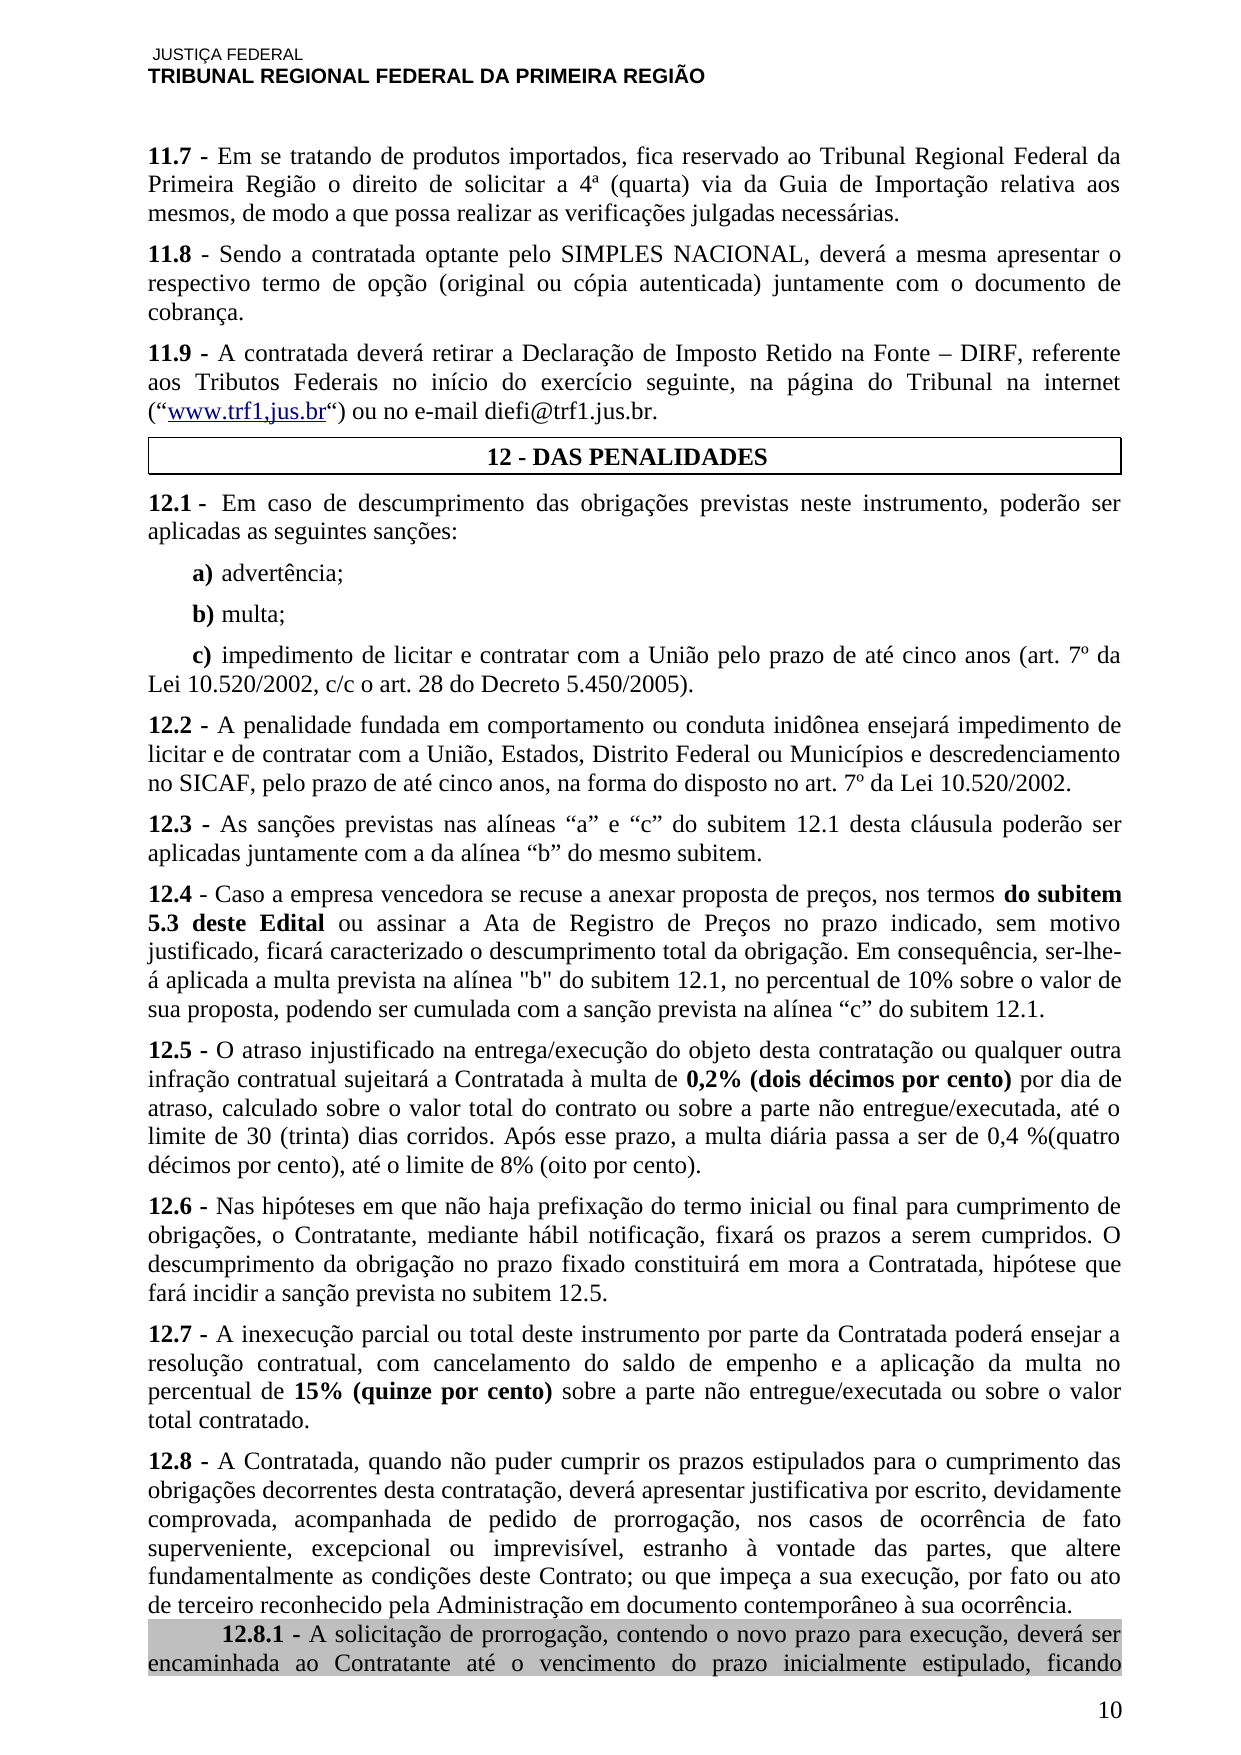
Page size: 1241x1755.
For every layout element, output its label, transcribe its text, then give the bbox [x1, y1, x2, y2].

text 12.8.1 - A solicitação de prorrogação, contendo o novo prazo para execução, deverá ser encaminhada ao Contratante até o vencimento do prazo inicialmente estipulado, ficando [148, 1619, 1122, 1676]
text 12.6 - Nas hipóteses em que não haja prefixação do termo inicial ou final para cumprimento de obrigações, o Contratante, mediante hábil notificação, fixará os prazos a serem cumpridos. O descumprimento da obrigação no prazo fixado constituirá em mora a Contratada, hipótese que fará incidir a sanção prevista no subitem 12.5. [148, 1191, 308, 1306]
text 12.3 - As sanções previstas nas alíneas “a” e “c” do subitem 12.1 desta cláusula poderão ser aplicadas juntamente com a da alínea “b” do mesmo subitem. [985, 809, 1122, 866]
text 12.2 - A penalidade fundada em comportamento ou conduta inidônea ensejará impedimento de licitar e de contratar com a União, Estados, Distrito Federal ou Municípios e descredenciamento no SICAF, pelo prazo de até cinco anos, na forma do disposto no art. 7º da Lei 10.520/2002. [985, 710, 1122, 796]
text 12.7 - A inexecução parcial ou total deste instrumento por parte da Contratada poderá ensejar a resolução contratual, com cancelamento do saldo de empenho e a aplicação da multa no percentual de 15% (quinze por cento) sobre a parte não entregue/executada ou sobre o valor total contratado. [148, 1319, 1122, 1434]
text 12.8 - A Contratada, quando não puder cumprir os prazos estipulados para o cumprimento das obrigações decorrentes desta contratação, deverá apresentar justificativa por escrito, devidamente comprovada, acompanhada de pedido de prorrogação, nos casos de ocorrência de fato superveniente, excepcional ou imprevisível, estranho à vontade das partes, que altere fundamentalmente as condições deste Contrato; ou que impeça a sua execução, por fato ou ato de terceiro reconhecido pela Administração em documento contemporâneo à sua ocorrência. [148, 1446, 1122, 1619]
text 12.1 - Em caso de descumprimento das obrigações previstas neste instrumento, poderão ser aplicadas as seguintes sanções: [148, 488, 1122, 545]
text 11.7 - Em se tratando de produtos importados, fica reservado ao Tribunal Regional Federal da Primeira Região o direito de solicitar a 4ª (quarta) via da Guia de Importação relativa aos mesmos, de modo a que possa realizar as verificações julgadas necessárias. [148, 141, 1122, 227]
text 12.6 - Nas hipóteses em que não haja prefixação do termo inicial ou final para cumprimento de obrigações, o Contratante, mediante hábil notificação, fixará os prazos a serem cumpridos. O descumprimento da obrigação no prazo fixado constituirá em mora a Contratada, hipótese que fará incidir a sanção prevista no subitem 12.5. [985, 1191, 1122, 1306]
list advertência; [148, 558, 308, 586]
list advertência; [985, 558, 1122, 586]
text 12.5 - O atraso injustificado na entrega/execução do objeto desta contratação ou qualquer outra infração contratual sujeitará a Contratada à multa de 0,2% (dois décimos por cento) por dia de atraso, calculado sobre o valor total do contrato ou sobre a parte não entregue/executada, até o limite de 30 (trinta) dias corridos. Após esse prazo, a multa diária passa a ser de 0,4 %(quatro décimos por cento), até o limite de 8% (oito por cento). [985, 1035, 1122, 1179]
list [985, 599, 1122, 628]
text 11.9 - A contratada deverá retirar a Declaração de Imposto Retido na Fonte – DIRF, referente aos Tributos Federais no início do exercício seguinte, na página do Tribunal na internet (“www.trf1,jus.br“) ou no e-mail diefi@trf1.jus.br. [148, 338, 1122, 424]
list impedimento de licitar e contratar com a União pelo prazo de até cinco anos (art. 7º da Lei 10.520/2002, c/c o art. 28 do Decreto 5.450/2005). [985, 640, 1122, 698]
text 12 - DAS PENALIDADES [149, 438, 1120, 473]
text 12.4 - Caso a empresa vencedora se recuse a anexar proposta de preços, nos termos do subitem 5.3 deste Edital ou assinar a Ata de Registro de Preços no prazo indicado, sem motivo justificado, ficará caracterizado o descumprimento total da obrigação. Em consequência, ser-lhe-á aplicada a multa prevista na alínea "b" do subitem 12.1, no percentual de 10% sobre o valor de sua proposta, podendo ser cumulada com a sanção prevista na alínea “c” do subitem 12.1. [148, 879, 308, 1023]
text 12.2 - A penalidade fundada em comportamento ou conduta inidônea ensejará impedimento de licitar e de contratar com a União, Estados, Distrito Federal ou Municípios e descredenciamento no SICAF, pelo prazo de até cinco anos, na forma do disposto no art. 7º da Lei 10.520/2002. [148, 710, 308, 796]
list multa; [148, 599, 308, 628]
text 11.8 - Sendo a contratada optante pelo SIMPLES NACIONAL, deverá a mesma apresentar o respectivo termo de opção (original ou cópia autenticada) juntamente com o documento de cobrança. [148, 239, 1122, 326]
text 12.3 - As sanções previstas nas alíneas “a” e “c” do subitem 12.1 desta cláusula poderão ser aplicadas juntamente com a da alínea “b” do mesmo subitem. [148, 809, 308, 866]
text 12.4 - Caso a empresa vencedora se recuse a anexar proposta de preços, nos termos do subitem 5.3 deste Edital ou assinar a Ata de Registro de Preços no prazo indicado, sem motivo justificado, ficará caracterizado o descumprimento total da obrigação. Em consequência, ser-lhe-á aplicada a multa prevista na alínea "b" do subitem 12.1, no percentual de 10% sobre o valor de sua proposta, podendo ser cumulada com a sanção prevista na alínea “c” do subitem 12.1. [985, 879, 1122, 1023]
text 12.5 - O atraso injustificado na entrega/execução do objeto desta contratação ou qualquer outra infração contratual sujeitará a Contratada à multa de 0,2% (dois décimos por cento) por dia de atraso, calculado sobre o valor total do contrato ou sobre a parte não entregue/executada, até o limite de 30 (trinta) dias corridos. Após esse prazo, a multa diária passa a ser de 0,4 %(quatro décimos por cento), até o limite de 8% (oito por cento). [148, 1035, 308, 1179]
list impedimento de licitar e contratar com a União pelo prazo de até cinco anos (art. 7º da Lei 10.520/2002, c/c o art. 28 do Decreto 5.450/2005). [148, 640, 308, 698]
